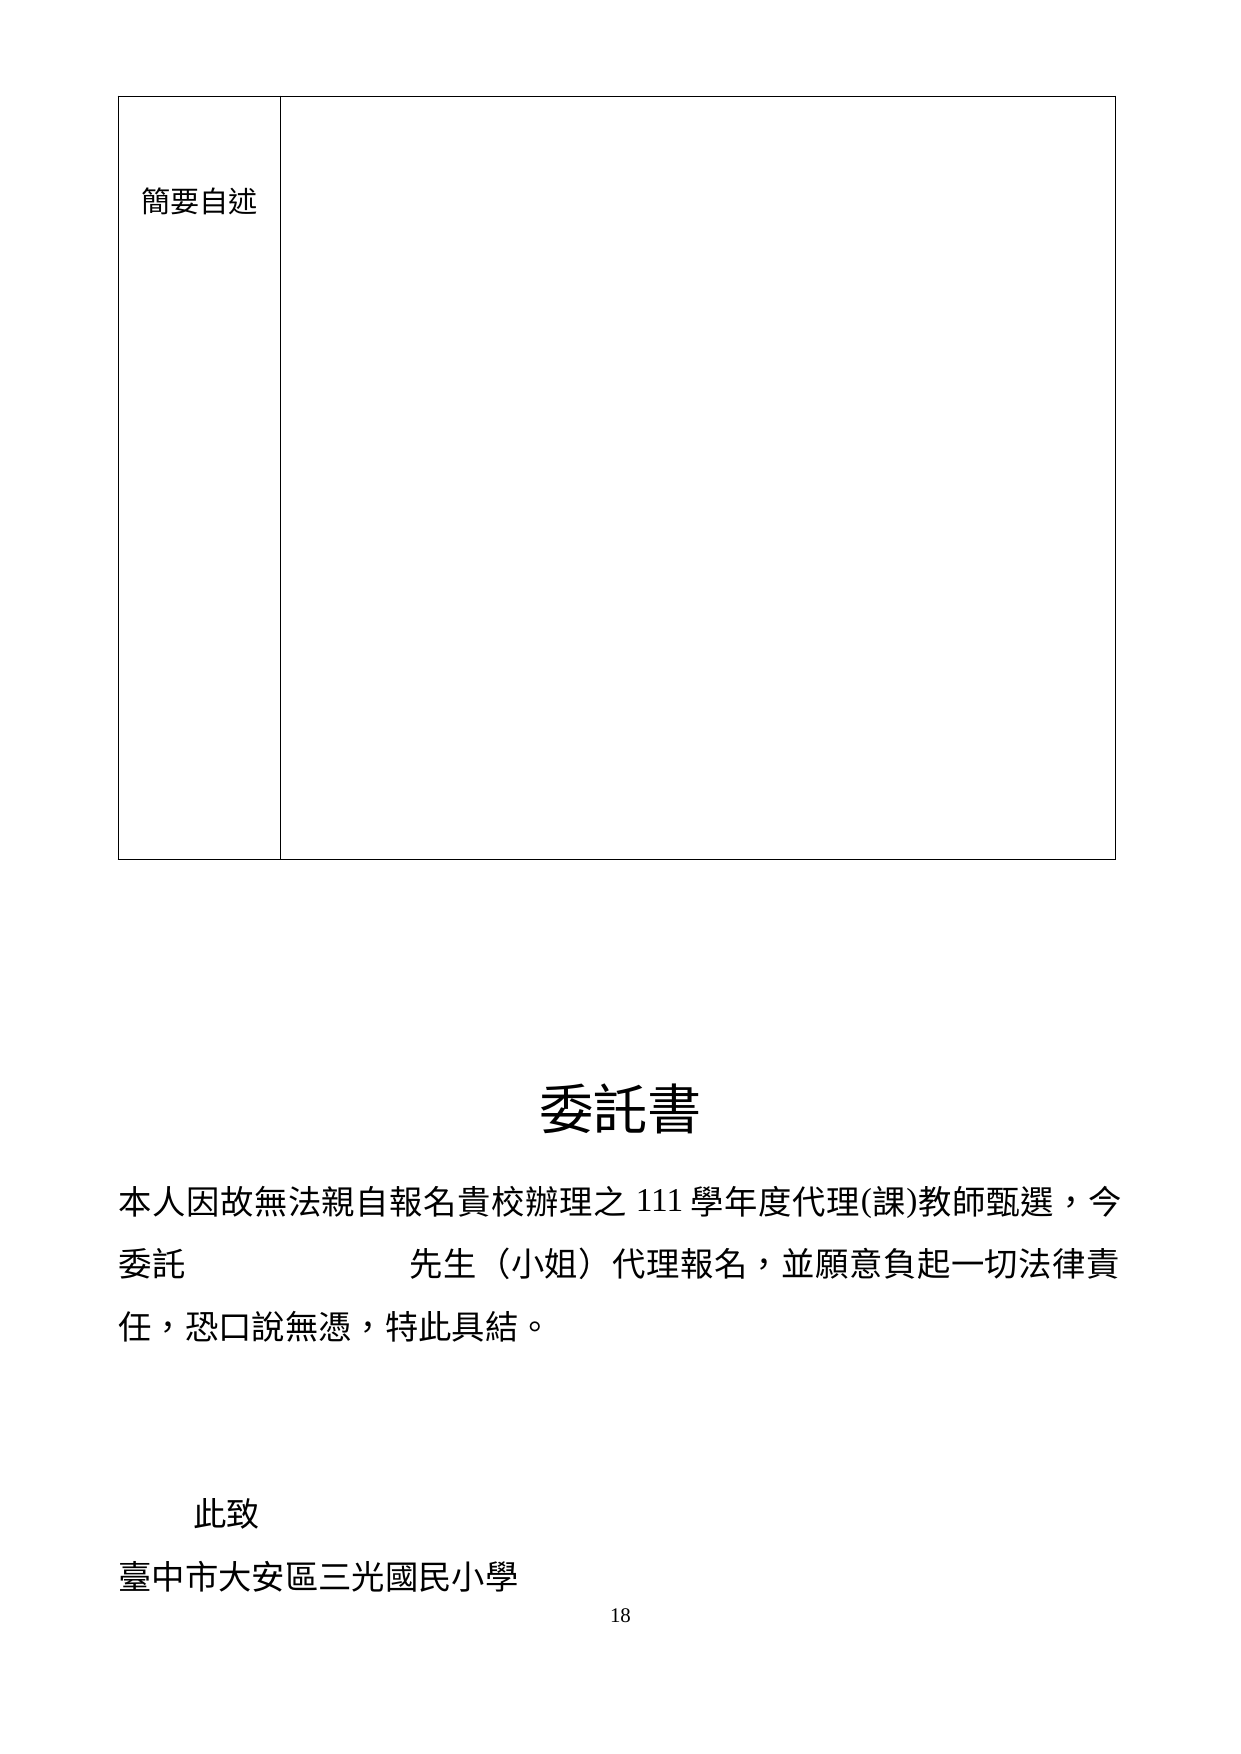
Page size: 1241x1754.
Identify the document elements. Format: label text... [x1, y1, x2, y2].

table_cell [281, 97, 1115, 859]
text 委託書 [118, 1033, 1122, 1158]
text 臺中市大安區三光國民小學 [118, 1533, 1122, 1596]
table_cell 簡要自述 [119, 97, 280, 859]
text 本人因故無法親自報名貴校辦理之111學年度代理(課)教師甄選，今委託 先生（小姐）代理報名，並願意負起一切法律責任，恐口說無憑，特此具結。 [118, 1158, 1122, 1346]
text 此致 [118, 1471, 1122, 1533]
